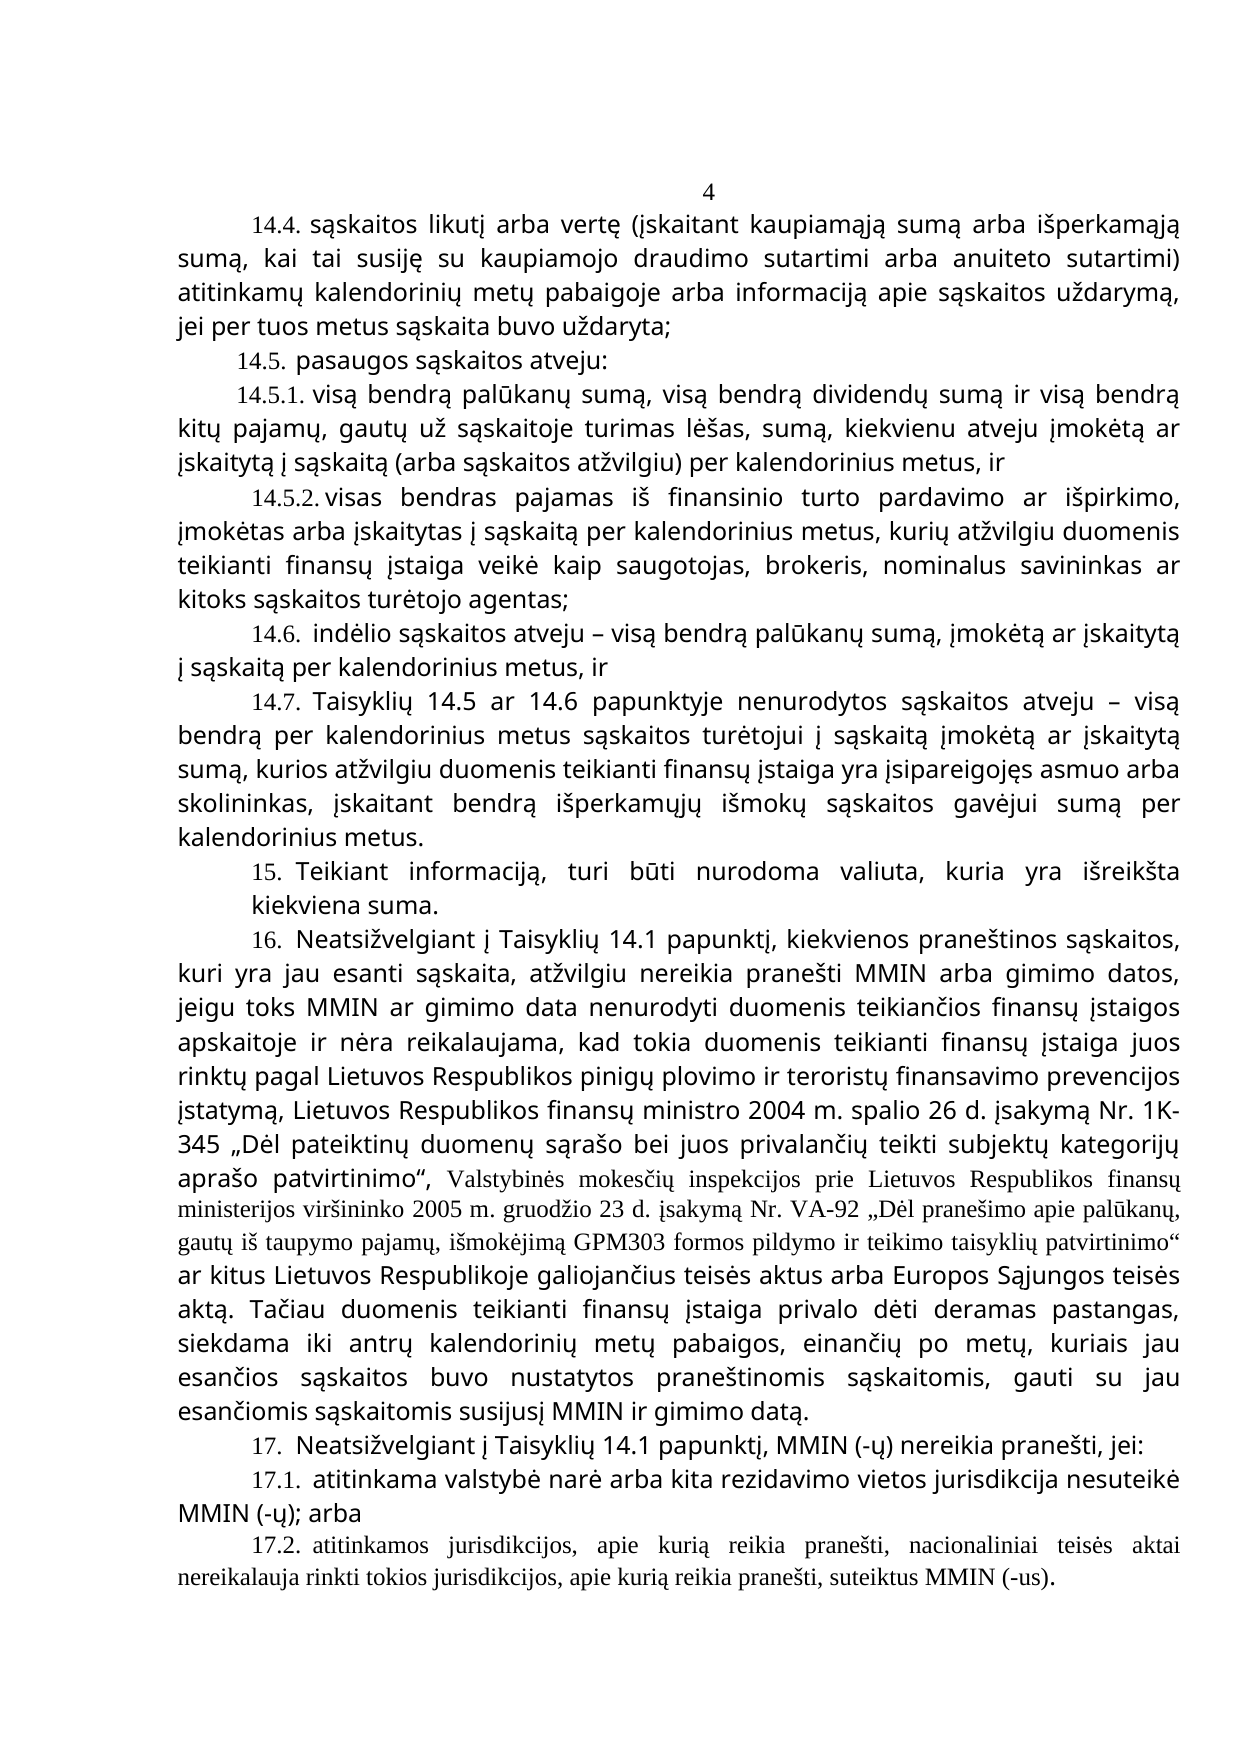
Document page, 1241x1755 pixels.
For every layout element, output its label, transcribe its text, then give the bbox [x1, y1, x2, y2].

text 14.5. pasaugos sąskaitos atveju: [177, 343, 1181, 377]
text 14.5.2. visas bendras pajamas iš finansinio turto pardavimo ar išpirkimo, įmokėtas arba įskaitytas į sąskaitą per kalendorinius metus, kurių atžvilgiu duomenis teikianti finansų įstaiga veikė kaip saugotojas, brokeris, nominalus savininkas ar kitoks sąskaitos turėtojo agentas; [177, 479, 1181, 615]
text 15. Teikiant informaciją, turi būti nurodoma valiuta, kuria yra išreikšta kiekviena suma. [251, 854, 1181, 922]
text 17. Neatsižvelgiant į Taisyklių 14.1 papunktį, MMIN (-ų) nereikia pranešti, jei: [177, 1428, 1181, 1462]
text 14.4. sąskaitos likutį arba vertę (įskaitant kaupiamąją sumą arba išperkamąją sumą, kai tai susiję su kaupiamojo draudimo sutartimi arba anuiteto sutartimi) atitinkamų kalendorinių metų pabaigoje arba informaciją apie sąskaitos uždarymą, jei per tuos metus sąskaita buvo uždaryta; [177, 207, 1181, 343]
text 14.6. indėlio sąskaitos atveju – visą bendrą palūkanų sumą, įmokėtą ar įskaitytą į sąskaitą per kalendorinius metus, ir [177, 615, 1181, 683]
text 14.7. Taisyklių 14.5 ar 14.6 papunktyje nenurodytos sąskaitos atveju – visą bendrą per kalendorinius metus sąskaitos turėtojui į sąskaitą įmokėtą ar įskaitytą sumą, kurios atžvilgiu duomenis teikianti finansų įstaiga yra įsipareigojęs asmuo arba skolininkas, įskaitant bendrą išperkamųjų išmokų sąskaitos gavėjui sumą per kalendorinius metus. [177, 683, 1181, 854]
text 17.2. atitinkamos jurisdikcijos, apie kurią reikia pranešti, nacionaliniai teisės aktai nereikalauja rinkti tokios jurisdikcijos, apie kurią reikia pranešti, suteiktus MMIN (-us). [177, 1530, 1181, 1593]
text 17.1. atitinkama valstybė narė arba kita rezidavimo vietos jurisdikcija nesuteikė MMIN (-ų); arba [177, 1462, 1181, 1530]
text 14.5.1. visą bendrą palūkanų sumą, visą bendrą dividendų sumą ir visą bendrą kitų pajamų, gautų už sąskaitoje turimas lėšas, sumą, kiekvienu atveju įmokėtą ar įskaitytą į sąskaitą (arba sąskaitos atžvilgiu) per kalendorinius metus, ir [177, 377, 1181, 479]
text 16. Neatsižvelgiant į Taisyklių 14.1 papunktį, kiekvienos praneštinos sąskaitos, kuri yra jau esanti sąskaita, atžvilgiu nereikia pranešti MMIN arba gimimo datos, jeigu toks MMIN ar gimimo data nenurodyti duomenis teikiančios finansų įstaigos apskaitoje ir nėra reikalaujama, kad tokia duomenis teikianti finansų įstaiga juos rinktų pagal Lietuvos Respublikos pinigų plovimo ir teroristų finansavimo prevencijos įstatymą, Lietuvos Respublikos finansų ministro 2004 m. spalio 26 d. įsakymą Nr. 1K-345 „Dėl pateiktinų duomenų sąrašo bei juos privalančių teikti subjektų kategorijų aprašo patvirtinimo“, Valstybinės mokesčių inspekcijos prie Lietuvos Respublikos finansų ministerijos viršininko 2005 m. gruodžio 23 d. įsakymą Nr. VA-92 „Dėl pranešimo apie palūkanų, gautų iš taupymo pajamų, išmokėjimą GPM303 formos pildymo ir teikimo taisyklių patvirtinimo“ ar kitus Lietuvos Respublikoje galiojančius teisės aktus arba Europos Sąjungos teisės aktą. Tačiau duomenis teikianti finansų įstaiga privalo dėti deramas pastangas, siekdama iki antrų kalendorinių metų pabaigos, einančių po metų, kuriais jau esančios sąskaitos buvo nustatytos praneštinomis sąskaitomis, gauti su jau esančiomis sąskaitomis susijusį MMIN ir gimimo datą. [177, 922, 1181, 1428]
